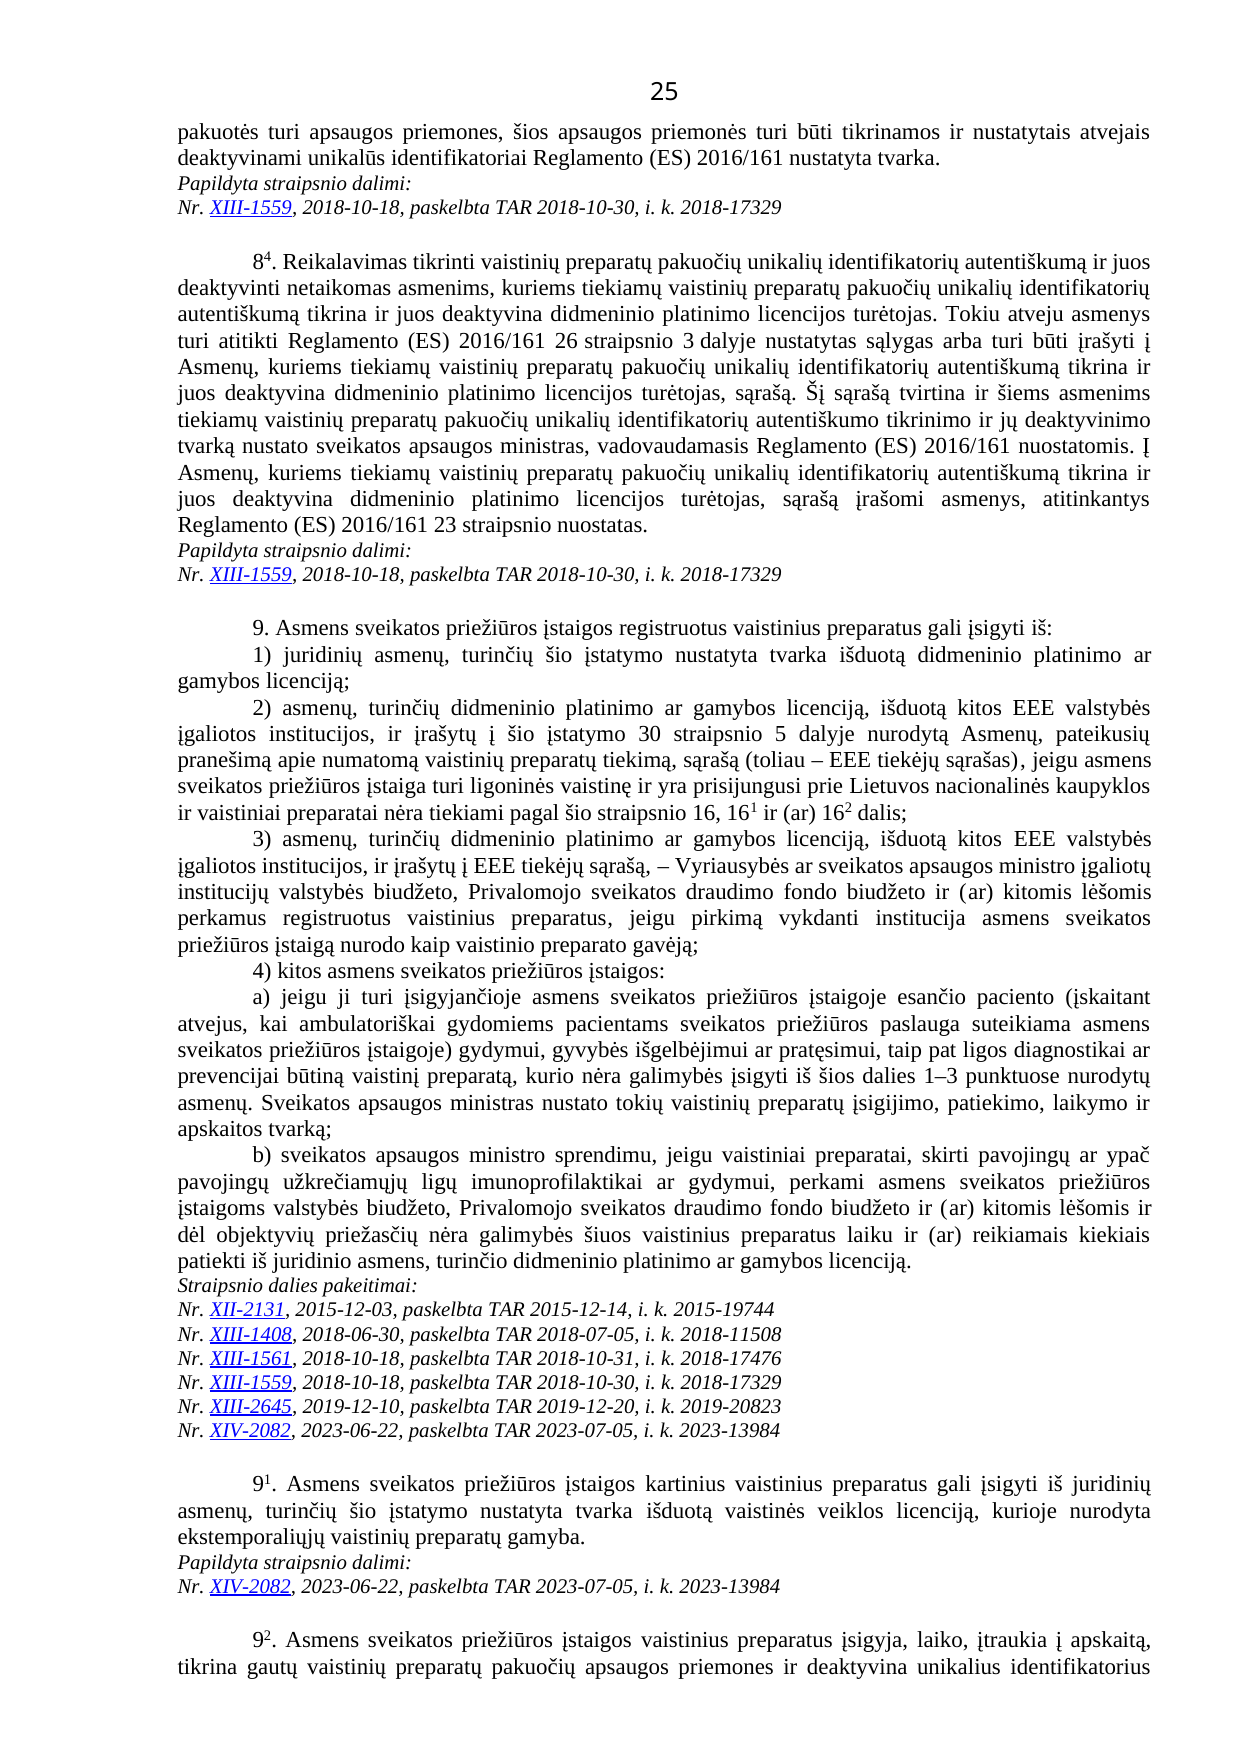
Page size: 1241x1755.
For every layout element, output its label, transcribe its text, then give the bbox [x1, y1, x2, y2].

text Papildyta straipsnio dalimi: [177, 171, 1152, 195]
text 2) asmenų, turinčių didmeninio platinimo ar gamybos licenciją, išduotą kitos EEE valstybės įgaliotos institucijos, ir įrašytų į šio įstatymo 30 straipsnio 5 dalyje nurodytą Asmenų, pateikusių pranešimą apie numatomą vaistinių preparatų tiekimą, sąrašą (toliau – EEE tiekėjų sąrašas), jeigu asmens sveikatos priežiūros įstaiga turi ligoninės vaistinę ir yra prisijungusi prie Lietuvos nacionalinės kaupyklos ir vaistiniai preparatai nėra tiekiami pagal šio straipsnio 16, 161 ir (ar) 162 dalis; [177, 693, 1152, 825]
text Nr. XII-2131, 2015-12-03, paskelbta TAR 2015-12-14, i. k. 2015-19744 [177, 1297, 1152, 1321]
text Nr. XIV-2082, 2023-06-22, paskelbta TAR 2023-07-05, i. k. 2023-13984 [177, 1574, 1152, 1598]
text Nr. XIII-2645, 2019-12-10, paskelbta TAR 2019-12-20, i. k. 2019-20823 [177, 1394, 1152, 1418]
text Nr. XIV-2082, 2023-06-22, paskelbta TAR 2023-07-05, i. k. 2023-13984 [177, 1418, 1152, 1442]
text Straipsnio dalies pakeitimai: [177, 1273, 1152, 1297]
text 9. Asmens sveikatos priežiūros įstaigos registruotus vaistinius preparatus gali įsigyti iš: [177, 614, 1152, 641]
text 4) kitos asmens sveikatos priežiūros įstaigos: [177, 957, 1152, 983]
text Papildyta straipsnio dalimi: [177, 538, 1152, 562]
text Papildyta straipsnio dalimi: [177, 1549, 1152, 1574]
text Nr. XIII-1561, 2018-10-18, paskelbta TAR 2018-10-31, i. k. 2018-17476 [177, 1346, 1152, 1369]
text b) sveikatos apsaugos ministro sprendimu, jeigu vaistiniai preparatai, skirti pavojingų ar ypač pavojingų užkrečiamųjų ligų imunoprofilaktikai ar gydymui, perkami asmens sveikatos priežiūros įstaigoms valstybės biudžeto, Privalomojo sveikatos draudimo fondo biudžeto ir (ar) kitomis lėšomis ir dėl objektyvių priežasčių nėra galimybės šiuos vaistinius preparatus laiku ir (ar) reikiamais kiekiais patiekti iš juridinio asmens, turinčio didmeninio platinimo ar gamybos licenciją. [177, 1142, 1152, 1273]
text 92. Asmens sveikatos priežiūros įstaigos vaistinius preparatus įsigyja, laiko, įtraukia į apskaitą, tikrina gautų vaistinių preparatų pakuočių apsaugos priemones ir deaktyvina unikalius identifikatorius [177, 1626, 1152, 1679]
text 84. Reikalavimas tikrinti vaistinių preparatų pakuočių unikalių identifikatorių autentiškumą ir juos deaktyvinti netaikomas asmenims, kuriems tiekiamų vaistinių preparatų pakuočių unikalių identifikatorių autentiškumą tikrina ir juos deaktyvina didmeninio platinimo licencijos turėtojas. Tokiu atveju asmenys turi atitikti Reglamento (ES) 2016/161 26 straipsnio 3 dalyje nustatytas sąlygas arba turi būti įrašyti į Asmenų, kuriems tiekiamų vaistinių preparatų pakuočių unikalių identifikatorių autentiškumą tikrina ir juos deaktyvina didmeninio platinimo licencijos turėtojas, sąrašą. Šį sąrašą tvirtina ir šiems asmenims tiekiamų vaistinių preparatų pakuočių unikalių identifikatorių autentiškumo tikrinimo ir jų deaktyvinimo tvarką nustato sveikatos apsaugos ministras, vadovaudamasis Reglamento (ES) 2016/161 nuostatomis. Į Asmenų, kuriems tiekiamų vaistinių preparatų pakuočių unikalių identifikatorių autentiškumą tikrina ir juos deaktyvina didmeninio platinimo licencijos turėtojas, sąrašą įrašomi asmenys, atitinkantys Reglamento (ES) 2016/161 23 straipsnio nuostatas. [177, 248, 1152, 538]
text 3) asmenų, turinčių didmeninio platinimo ar gamybos licenciją, išduotą kitos EEE valstybės įgaliotos institucijos, ir įrašytų į EEE tiekėjų sąrašą, – Vyriausybės ar sveikatos apsaugos ministro įgaliotų institucijų valstybės biudžeto, Privalomojo sveikatos draudimo fondo biudžeto ir (ar) kitomis lėšomis perkamus registruotus vaistinius preparatus, jeigu pirkimą vykdanti institucija asmens sveikatos priežiūros įstaigą nurodo kaip vaistinio preparato gavėją; [177, 825, 1152, 957]
text Nr. XIII-1408, 2018-06-30, paskelbta TAR 2018-07-05, i. k. 2018-11508 [177, 1321, 1152, 1346]
text pakuotės turi apsaugos priemones, šios apsaugos priemonės turi būti tikrinamos ir nustatytais atvejais deaktyvinami unikalūs identifikatoriai Reglamento (ES) 2016/161 nustatyta tvarka. [177, 118, 1152, 171]
text Nr. XIII-1559, 2018-10-18, paskelbta TAR 2018-10-30, i. k. 2018-17329 [177, 562, 1152, 586]
text 1) juridinių asmenų, turinčių šio įstatymo nustatyta tvarka išduotą didmeninio platinimo ar gamybos licenciją; [177, 641, 1152, 693]
text Nr. XIII-1559, 2018-10-18, paskelbta TAR 2018-10-30, i. k. 2018-17329 [177, 195, 1152, 219]
text a) jeigu ji turi įsigyjančioje asmens sveikatos priežiūros įstaigoje esančio paciento (įskaitant atvejus, kai ambulatoriškai gydomiems pacientams sveikatos priežiūros paslauga suteikiama asmens sveikatos priežiūros įstaigoje) gydymui, gyvybės išgelbėjimui ar pratęsimui, taip pat ligos diagnostikai ar prevencijai būtiną vaistinį preparatą, kurio nėra galimybės įsigyti iš šios dalies 1–3 punktuose nurodytų asmenų. Sveikatos apsaugos ministras nustato tokių vaistinių preparatų įsigijimo, patiekimo, laikymo ir apskaitos tvarką; [177, 983, 1152, 1142]
text 91. Asmens sveikatos priežiūros įstaigos kartinius vaistinius preparatus gali įsigyti iš juridinių asmenų, turinčių šio įstatymo nustatyta tvarka išduotą vaistinės veiklos licenciją, kurioje nurodyta ekstemporaliųjų vaistinių preparatų gamyba. [177, 1471, 1152, 1549]
text Nr. XIII-1559, 2018-10-18, paskelbta TAR 2018-10-30, i. k. 2018-17329 [177, 1369, 1152, 1394]
